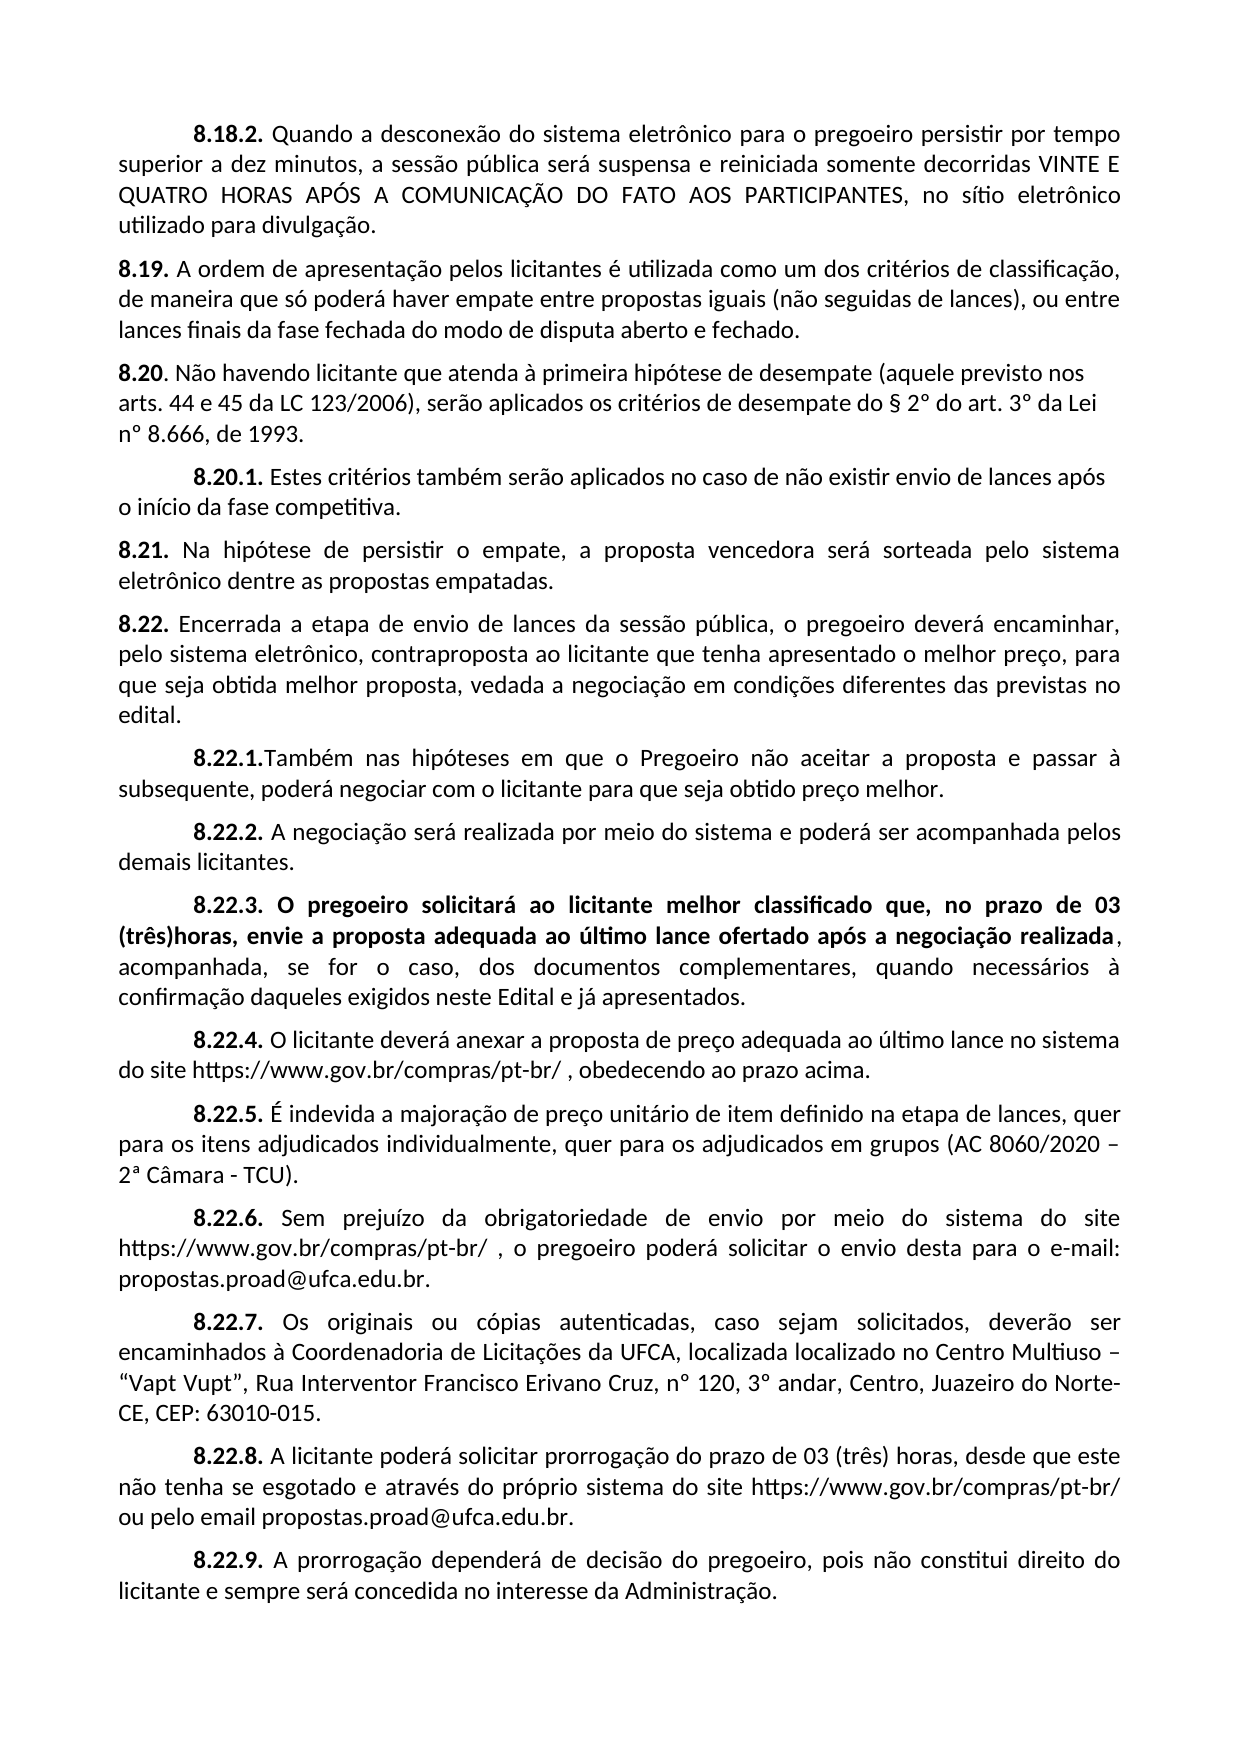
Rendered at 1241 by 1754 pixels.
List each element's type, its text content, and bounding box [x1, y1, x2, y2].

text 8.22.2. A negociação será realizada por meio do sistema e poderá ser acompanhada pelos demais licitantes. [118, 816, 1122, 877]
text 8.18.2. Quando a desconexão do sistema eletrônico para o pregoeiro persistir por tempo superior a dez minutos, a sessão pública será suspensa e reiniciada somente decorridas VINTE E QUATRO HORAS APÓS A COMUNICAÇÃO DO FATO AOS PARTICIPANTES, no sítio eletrônico utilizado para divulgação. [118, 118, 1122, 240]
text 8.22.1.Também nas hipóteses em que o Pregoeiro não aceitar a proposta e passar à subsequente, poderá negociar com o licitante para que seja obtido preço melhor. [118, 742, 1122, 803]
text 8.22.3. O pregoeiro solicitará ao licitante melhor classificado que, no prazo de 03 (três)horas, envie a proposta adequada ao último lance ofertado após a negociação realizada, acompanhada, se for o caso, dos documentos complementares, quando necessários à confirmação daqueles exigidos neste Edital e já apresentados. [118, 889, 1122, 1012]
text 8.20.1. Estes critérios também serão aplicados no caso de não existir envio de lances após o início da fase competitiva. [118, 461, 1122, 522]
text 8.22.6. Sem prejuízo da obrigatoriedade de envio por meio do sistema do site https://www.gov.br/compras/pt-br/ , o pregoeiro poderá solicitar o envio desta para o e-mail: propostas.proad@ufca.edu.br. [118, 1202, 1122, 1293]
text 8.22. Encerrada a etapa de envio de lances da sessão pública, o pregoeiro deverá encaminhar, pelo sistema eletrônico, contraproposta ao licitante que tenha apresentado o melhor preço, para que seja obtida melhor proposta, vedada a negociação em condições diferentes das previstas no edital. [118, 608, 1122, 730]
text 8.22.7. Os originais ou cópias autenticadas, caso sejam solicitados, deverão ser encaminhados à Coordenadoria de Licitações da UFCA, localizada localizado no Centro Multiuso – “Vapt Vupt”, Rua Interventor Francisco Erivano Cruz, nº 120, 3º andar, Centro, Juazeiro do Norte-CE, CEP: 63010-015. [118, 1306, 1122, 1428]
text 8.21. Na hipótese de persistir o empate, a proposta vencedora será sorteada pelo sistema eletrônico dentre as propostas empatadas. [118, 534, 1122, 595]
text 8.22.9. A prorrogação dependerá de decisão do pregoeiro, pois não constitui direito do licitante e sempre será concedida no interesse da Administração. [118, 1544, 1122, 1606]
text 8.22.8. A licitante poderá solicitar prorrogação do prazo de 03 (três) horas, desde que este não tenha se esgotado e através do próprio sistema do site https://www.gov.br/compras/pt-br/ ou pelo email propostas.proad@ufca.edu.br. [118, 1440, 1122, 1532]
text 8.22.5. É indevida a majoração de preço unitário de item definido na etapa de lances, quer para os itens adjudicados individualmente, quer para os adjudicados em grupos (AC 8060/2020 – 2ª Câmara - TCU). [118, 1098, 1122, 1189]
text 8.19. A ordem de apresentação pelos licitantes é utilizada como um dos critérios de classificação, de maneira que só poderá haver empate entre propostas iguais (não seguidas de lances), ou entre lances finais da fase fechada do modo de disputa aberto e fechado. [118, 253, 1122, 344]
text 8.20. Não havendo licitante que atenda à primeira hipótese de desempate (aquele previsto nos arts. 44 e 45 da LC 123/2006), serão aplicados os critérios de desempate do § 2º do art. 3º da Lei nº 8.666, de 1993. [118, 357, 1122, 448]
text 8.22.4. O licitante deverá anexar a proposta de preço adequada ao último lance no sistema do site https://www.gov.br/compras/pt-br/ , obedecendo ao prazo acima. [118, 1024, 1122, 1085]
